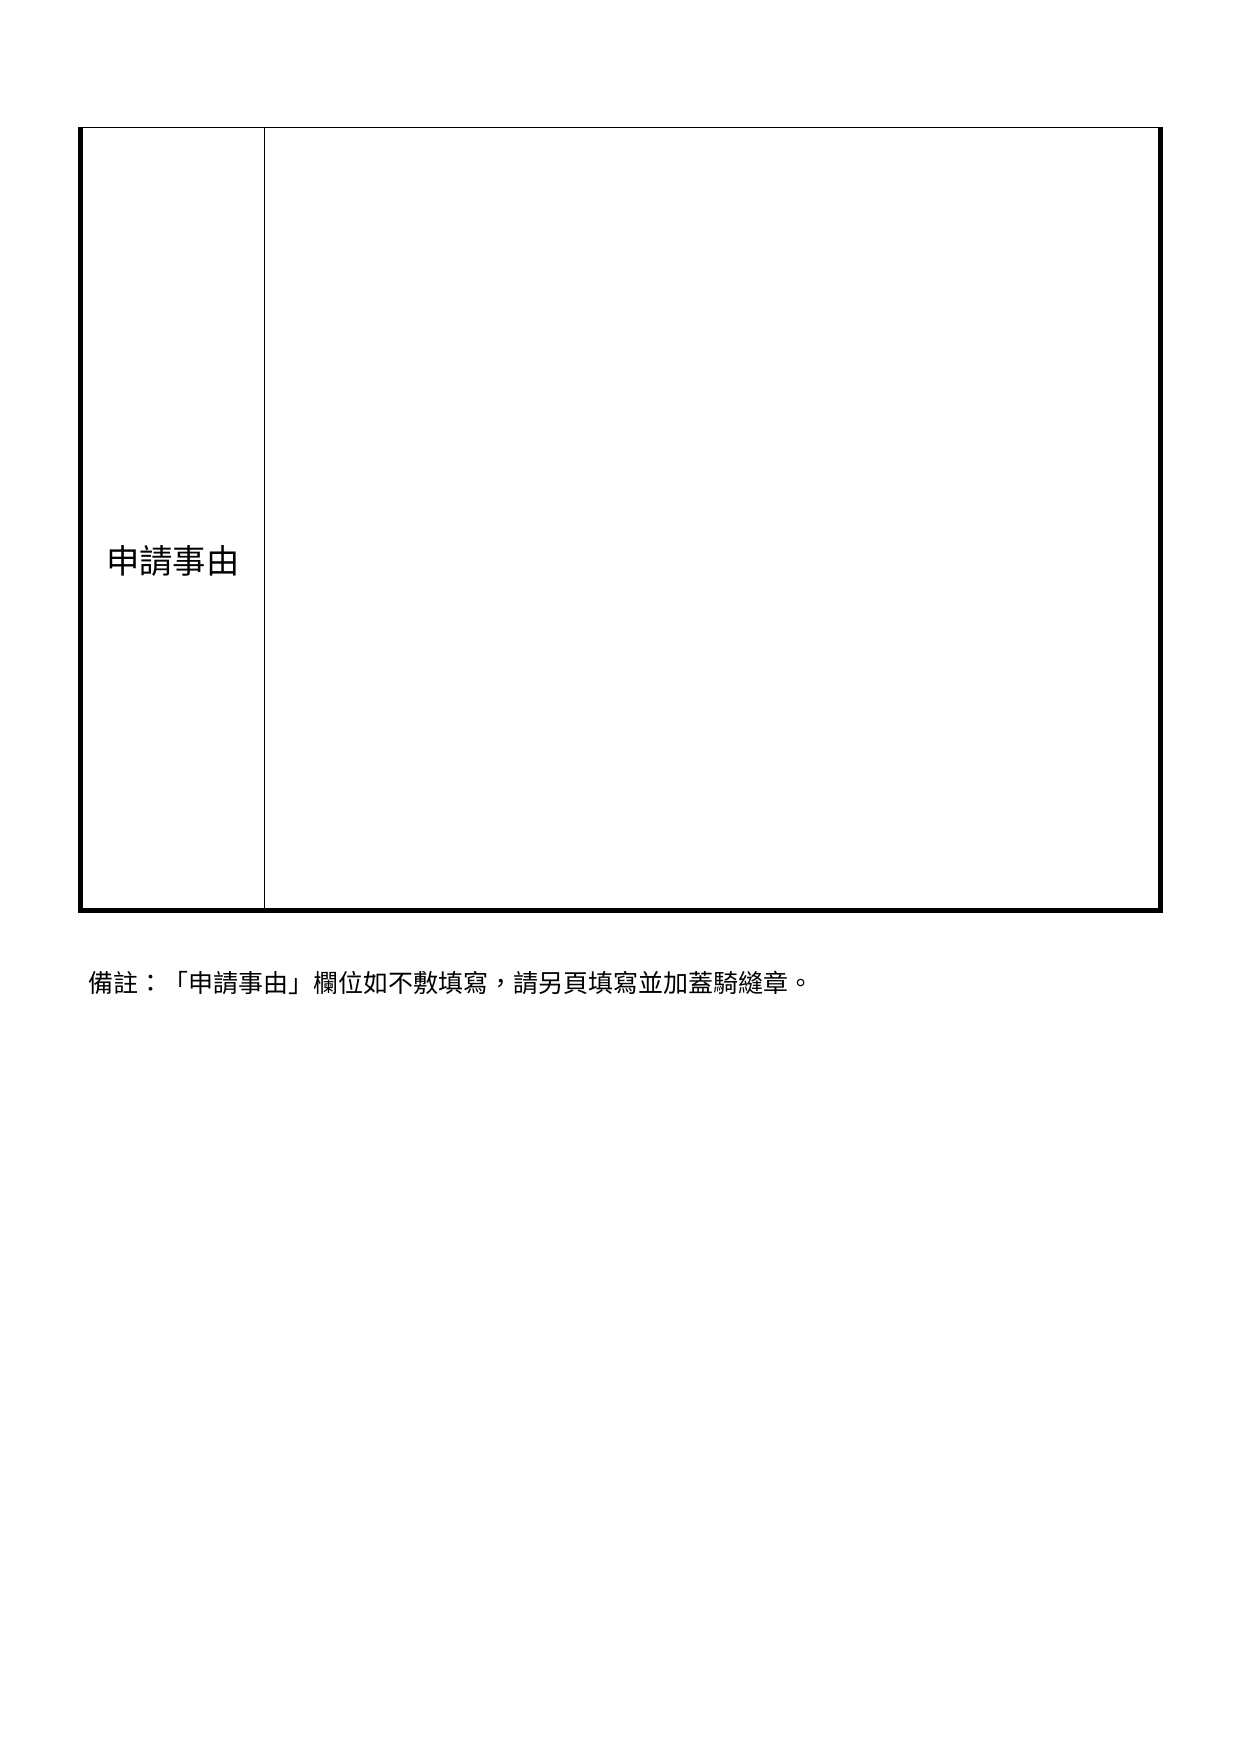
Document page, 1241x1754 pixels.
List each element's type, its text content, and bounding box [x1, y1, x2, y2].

table_cell 申請事由 [83, 128, 264, 908]
text 備註：「申請事由」欄位如不敷填寫，請另頁填寫並加蓋騎縫章。 [89, 939, 1152, 1002]
table_cell [265, 128, 1158, 908]
